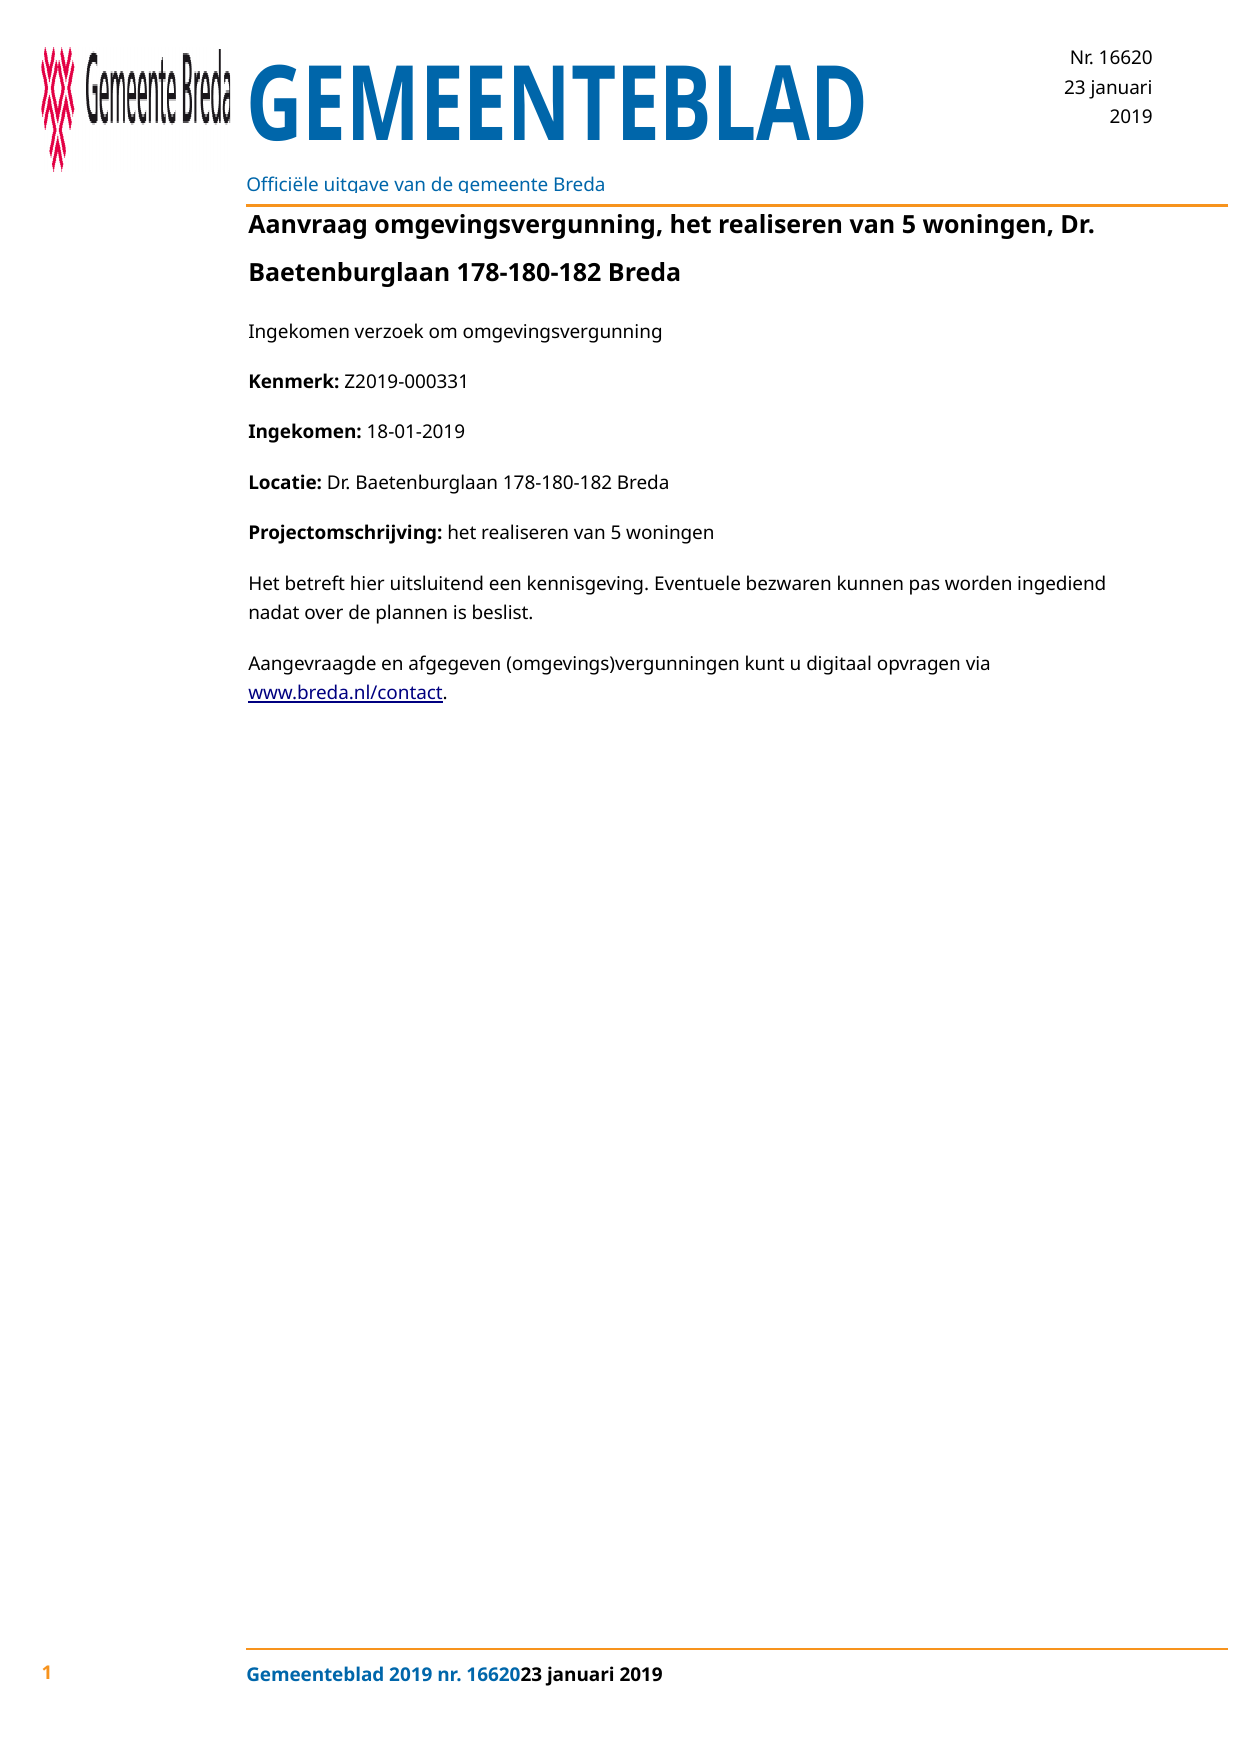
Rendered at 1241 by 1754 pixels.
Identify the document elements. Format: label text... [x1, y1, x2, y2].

text Ingekomen: 18-01-2019 [248, 419, 1152, 444]
text Projectomschrijving: het realiseren van 5 woningen [248, 519, 1152, 545]
text Kenmerk: Z2019-000331 [248, 368, 1152, 394]
text Aangevraagde en afgegeven (omgevings)vergunningen kunt u digitaal opvragen via www.breda.nl/contact. [248, 650, 1152, 705]
text Aanvraag omgevingsvergunning, het realiseren van 5 woningen, Dr. Baetenburglaan 178-180-182 Breda [248, 207, 1152, 288]
picture [41, 47, 231, 172]
text Het betreft hier uitsluitend een kennisgeving. Eventuele bezwaren kunnen pas worden ingediend nadat over de plannen is beslist. [248, 570, 1152, 625]
text Locatie: Dr. Baetenburglaan 178-180-182 Breda [248, 469, 1152, 495]
text Ingekomen verzoek om omgevingsvergunning [248, 318, 1152, 344]
